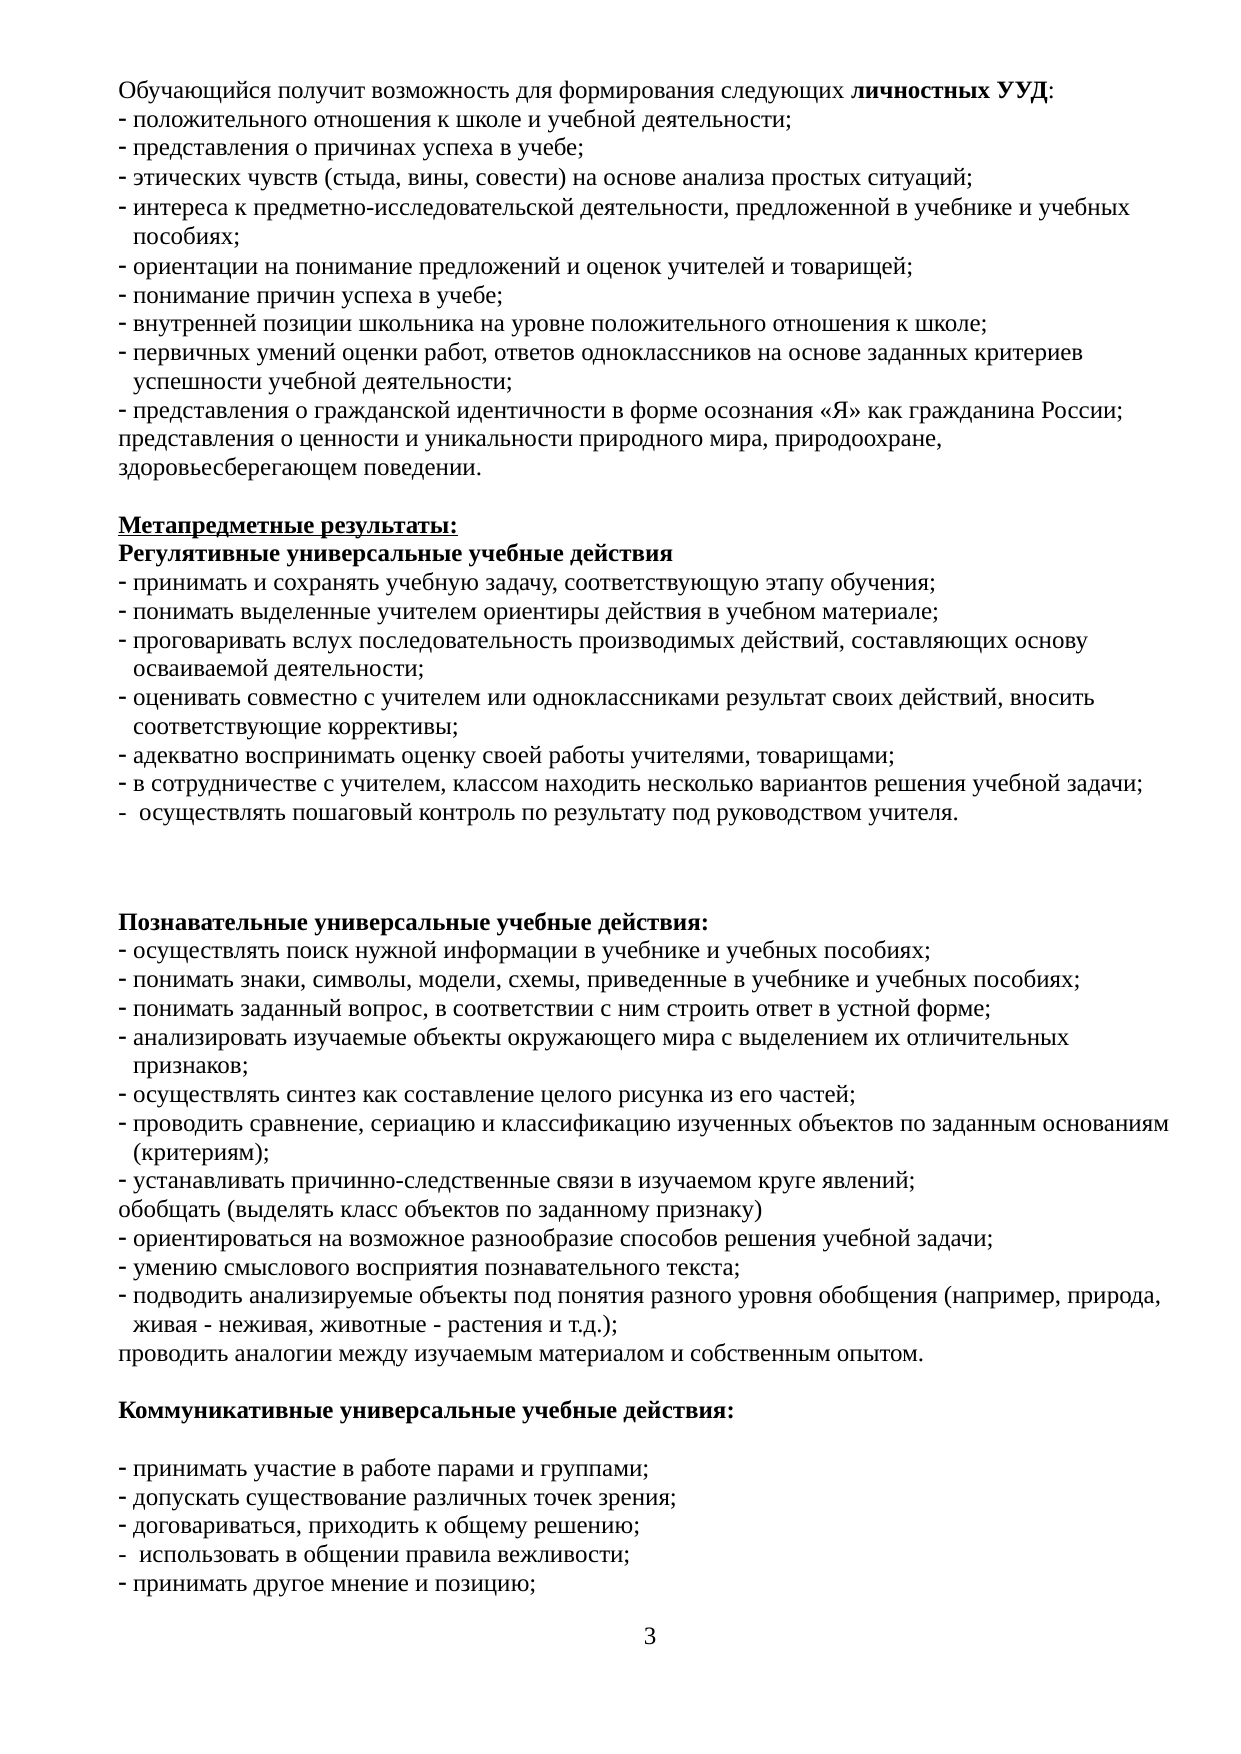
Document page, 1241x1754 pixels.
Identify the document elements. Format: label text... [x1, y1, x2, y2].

list первичных умений оценки работ, ответов одноклассников на основе заданных критериев успешности учебной де­ятельности; [118, 337, 1181, 395]
list подводить анализируемые объекты под понятия разного уровня обобщения (например, природа, живая - неживая, животные - растения и т.д.); [118, 1280, 1181, 1338]
list принимать участие в работе парами и группами; [118, 1453, 1181, 1482]
list ориентации на понимание предложений и оценок учителей и товарищей; [118, 251, 1181, 280]
list осуществлять поиск нужной информации в учебнике и учебных по­собиях; [118, 935, 1181, 964]
list анализировать изучаемые объекты окружающего мира с выделением их отличительных признаков; [118, 1022, 1181, 1079]
list этических чувств (стыда, вины, совести) на основе анализа простых ситуаций; [118, 162, 1181, 191]
list понимание причин успеха в учебе; [118, 280, 1181, 308]
list проговаривать вслух последовательность производимых действий, составляющих основу осваиваемой деятельности; [118, 625, 1181, 682]
list ориентироваться на возможное разнообразие способов решения учебной задачи; [118, 1223, 1181, 1252]
list понимать выделенные учителем ориентиры действия в учебном ма­териале; [118, 596, 1181, 625]
text Регулятивные универсальные учебные действия [118, 538, 1181, 567]
list устанавливать причинно-следственные связи в изучаемом круге явлений; [118, 1165, 1181, 1194]
text - осуществлять пошаговый контроль по результату под руководством учителя. [118, 797, 1181, 826]
text Коммуникативные универсальные учебные действия: [118, 1395, 1181, 1424]
list принимать другое мнение и позицию; [118, 1568, 1181, 1597]
list принимать и сохранять учебную задачу, соответствующую этапу обучения; [118, 567, 1181, 596]
list положительного отношения к школе и учеб­ной деятельности; [118, 104, 1181, 132]
text Обучающийся получит возможность для формирования следующих личностных УУД: [118, 75, 1181, 104]
list умению смыслового восприятия познавательного текста; [118, 1252, 1181, 1280]
text проводить аналогии между изучаемым материалом и собственным опытом. [118, 1338, 1181, 1367]
list допускать существование различных точек зрения; [118, 1482, 1181, 1510]
list договариваться, приходить к общему решению; [118, 1510, 1181, 1539]
list оценивать совместно с учителем или одноклассниками результат своих действий, вносить соответствующие коррективы; [118, 682, 1181, 740]
text Метапредметные результаты: [118, 510, 1181, 538]
text обобщать (выделять класс объектов по заданному признаку) [118, 1194, 1181, 1223]
text представления о цен­ности и уникальности природного мира, природоохране, здоровьесберегающем поведении. [118, 423, 1181, 481]
list представления о причинах успеха в учебе; [118, 132, 1181, 161]
text Познавательные универсальные учебные действия: [118, 907, 1181, 935]
list понимать знаки, сим­волы, модели, схемы, приведенные в учебнике и учебных пособиях; [118, 964, 1181, 993]
list представления о граж­данской идентичности в форме осознания «Я» как гражданина России; [118, 395, 1181, 423]
list проводить сравнение, сериацию и классифика­цию изученных объектов по заданным основаниям (критериям); [118, 1108, 1181, 1165]
list в сотрудничестве с учителем, классом находить несколько вариантов решения учебной задачи; [118, 768, 1181, 797]
list понимать заданный вопрос, в соответствии с ним строить ответ в устной форме; [118, 993, 1181, 1022]
list внутренней позиции школьника на уровне по­ложительного отноше­ния к школе; [118, 308, 1181, 337]
text - использовать в общении правила вежливости; [118, 1539, 1181, 1568]
list интереса к предметно-исследовательской деятельности, предложенной в учебнике и учебных пособиях; [118, 192, 1181, 250]
list адекватно воспринимать оценку своей работы учителями, товарищами; [118, 740, 1181, 768]
list осуществлять синтез как составление целого рисунка из его частей; [118, 1079, 1181, 1108]
